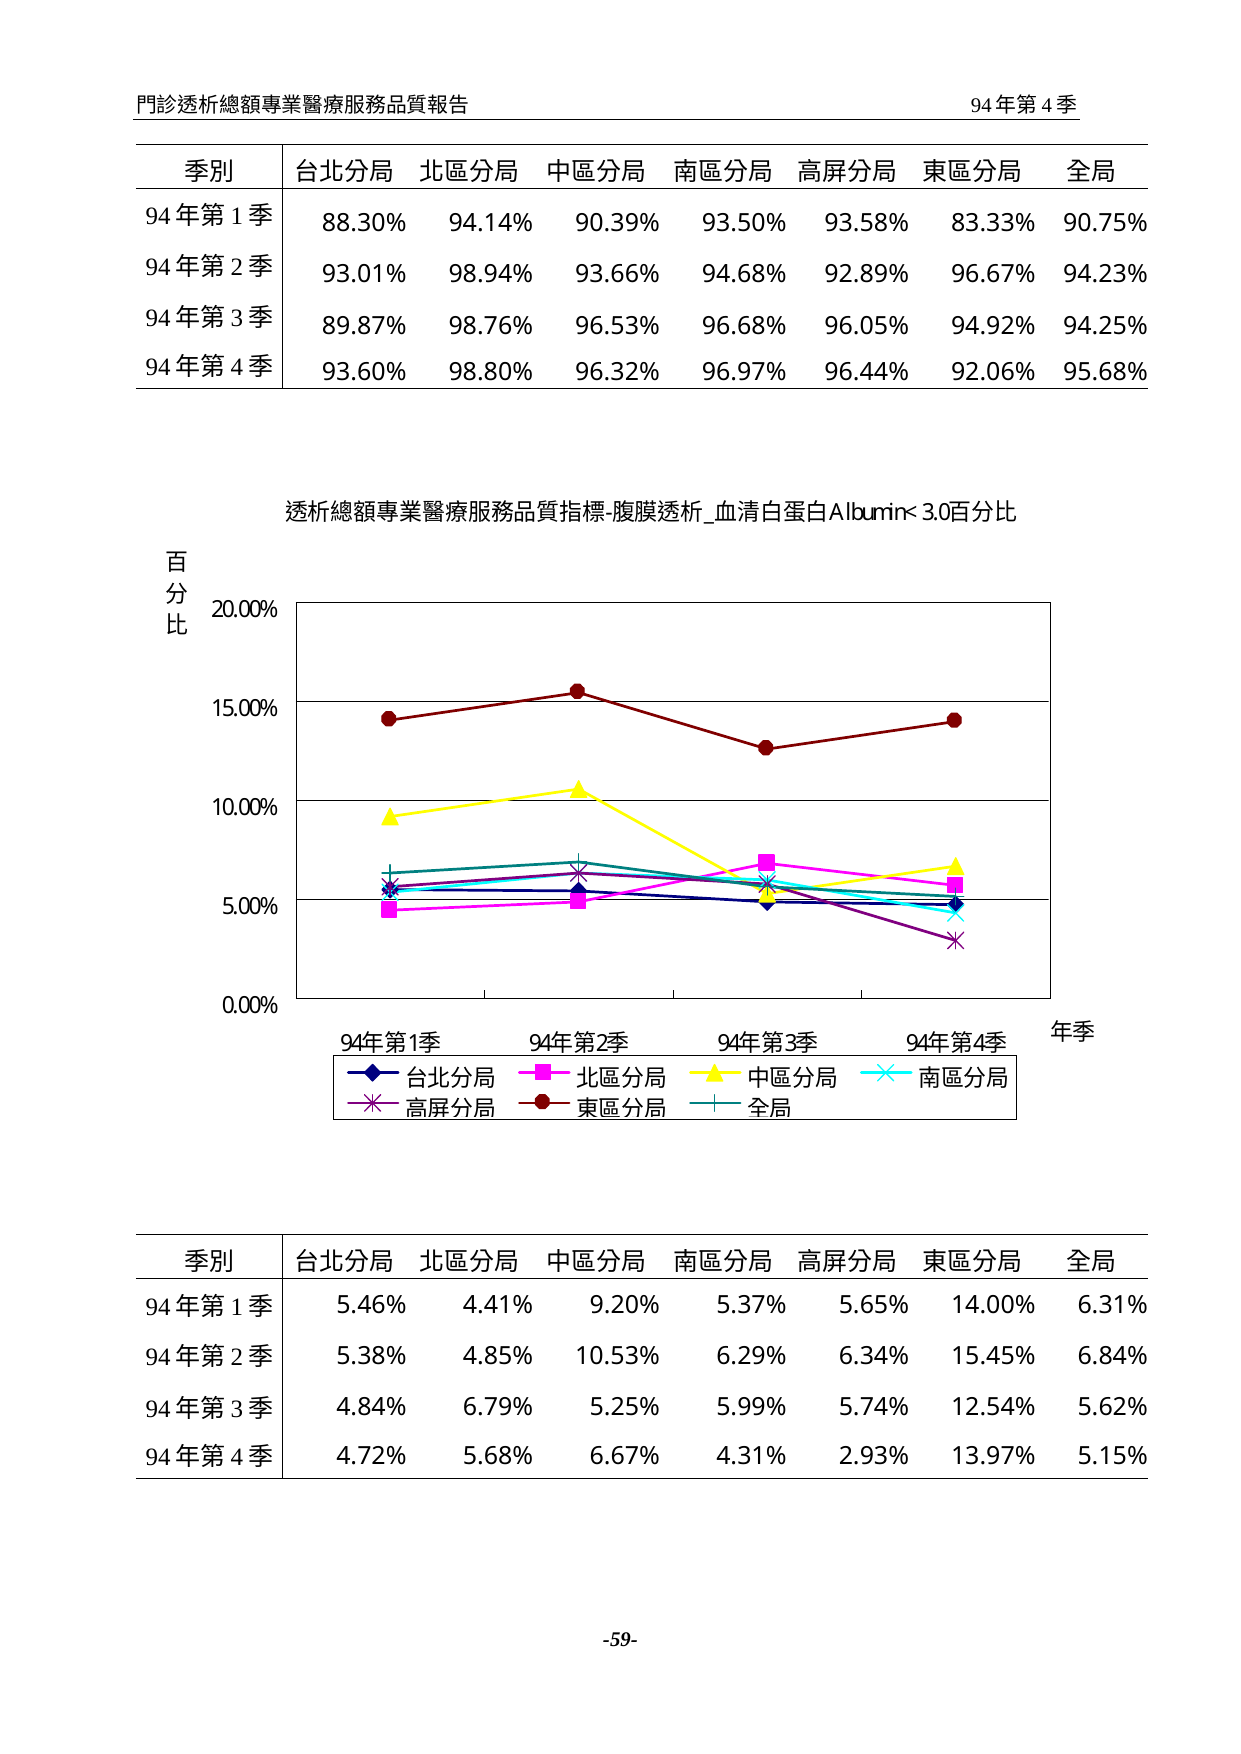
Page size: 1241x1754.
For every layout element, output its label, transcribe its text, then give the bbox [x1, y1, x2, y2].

table_cell 6.34% [786, 1329, 909, 1381]
table_header 全局 [1035, 145, 1147, 188]
table_cell 94年第2季 [136, 1329, 282, 1381]
table_header 季別 [136, 1235, 282, 1278]
table_cell 98.80% [406, 341, 533, 387]
table_cell 93.60% [283, 341, 406, 387]
table_cell 94年第2季 [136, 239, 282, 290]
table_cell 92.06% [909, 341, 1035, 387]
table_header 高屏分局 [786, 1235, 909, 1278]
table_cell 96.32% [533, 341, 659, 387]
table_cell 94.68% [660, 239, 786, 290]
table_cell 94年第3季 [136, 290, 282, 341]
table_header 全局 [1035, 1235, 1147, 1278]
table_header 北區分局 [406, 1235, 533, 1278]
table_header 東區分局 [909, 145, 1035, 188]
table_cell 4.41% [406, 1279, 533, 1329]
table_header 中區分局 [533, 1235, 659, 1278]
table_cell 4.72% [283, 1432, 406, 1478]
table_cell 90.75% [1035, 189, 1147, 239]
table_cell 83.33% [909, 189, 1035, 239]
table_cell 92.89% [786, 239, 909, 290]
table_cell 94.14% [406, 189, 533, 239]
table_cell 4.31% [660, 1432, 786, 1478]
table_cell 6.31% [1035, 1279, 1147, 1329]
table_cell 13.97% [909, 1432, 1035, 1478]
table_cell 96.05% [786, 290, 909, 341]
table_cell 93.66% [533, 239, 659, 290]
table_cell 94年第3季 [136, 1381, 282, 1432]
table_cell 5.74% [786, 1381, 909, 1432]
table_cell 2.93% [786, 1432, 909, 1478]
table_cell 94.25% [1035, 290, 1147, 341]
table_cell 93.50% [660, 189, 786, 239]
table_cell 5.37% [660, 1279, 786, 1329]
table_cell 94年第4季 [136, 341, 282, 387]
table_header 高屏分局 [786, 145, 909, 188]
table_cell 90.39% [533, 189, 659, 239]
table_cell 94年第1季 [136, 189, 282, 239]
table_cell 96.97% [660, 341, 786, 387]
table_cell 6.67% [533, 1432, 659, 1478]
table_cell 94年第4季 [136, 1432, 282, 1478]
table_cell 5.65% [786, 1279, 909, 1329]
table_cell 95.68% [1035, 341, 1147, 387]
table_cell 5.25% [533, 1381, 659, 1432]
table_cell 5.62% [1035, 1381, 1147, 1432]
table_cell 93.58% [786, 189, 909, 239]
table_cell 5.99% [660, 1381, 786, 1432]
table_cell 15.45% [909, 1329, 1035, 1381]
table_cell 98.94% [406, 239, 533, 290]
table_cell 94.23% [1035, 239, 1147, 290]
table_cell 93.01% [283, 239, 406, 290]
table_cell 89.87% [283, 290, 406, 341]
table_header 台北分局 [283, 145, 406, 188]
table_cell 14.00% [909, 1279, 1035, 1329]
table_header 季別 [136, 145, 282, 188]
table_cell 6.79% [406, 1381, 533, 1432]
table_header 南區分局 [660, 1235, 786, 1278]
table_cell 6.84% [1035, 1329, 1147, 1381]
table_cell 4.85% [406, 1329, 533, 1381]
table_cell 5.15% [1035, 1432, 1147, 1478]
table_header 中區分局 [533, 145, 659, 188]
table_cell 96.67% [909, 239, 1035, 290]
table_cell 6.29% [660, 1329, 786, 1381]
table_cell 88.30% [283, 189, 406, 239]
table_header 北區分局 [406, 145, 533, 188]
table_cell 96.44% [786, 341, 909, 387]
table_cell 5.38% [283, 1329, 406, 1381]
table_cell 5.46% [283, 1279, 406, 1329]
table_cell 94.92% [909, 290, 1035, 341]
table_header 東區分局 [909, 1235, 1035, 1278]
table_header 南區分局 [660, 145, 786, 188]
table_cell 96.53% [533, 290, 659, 341]
table_header 台北分局 [283, 1235, 406, 1278]
table_cell 10.53% [533, 1329, 659, 1381]
table_cell 4.84% [283, 1381, 406, 1432]
table_cell 98.76% [406, 290, 533, 341]
table_cell 12.54% [909, 1381, 1035, 1432]
table_cell 94年第1季 [136, 1279, 282, 1329]
table_cell 96.68% [660, 290, 786, 341]
table_cell 5.68% [406, 1432, 533, 1478]
table_cell 9.20% [533, 1279, 659, 1329]
